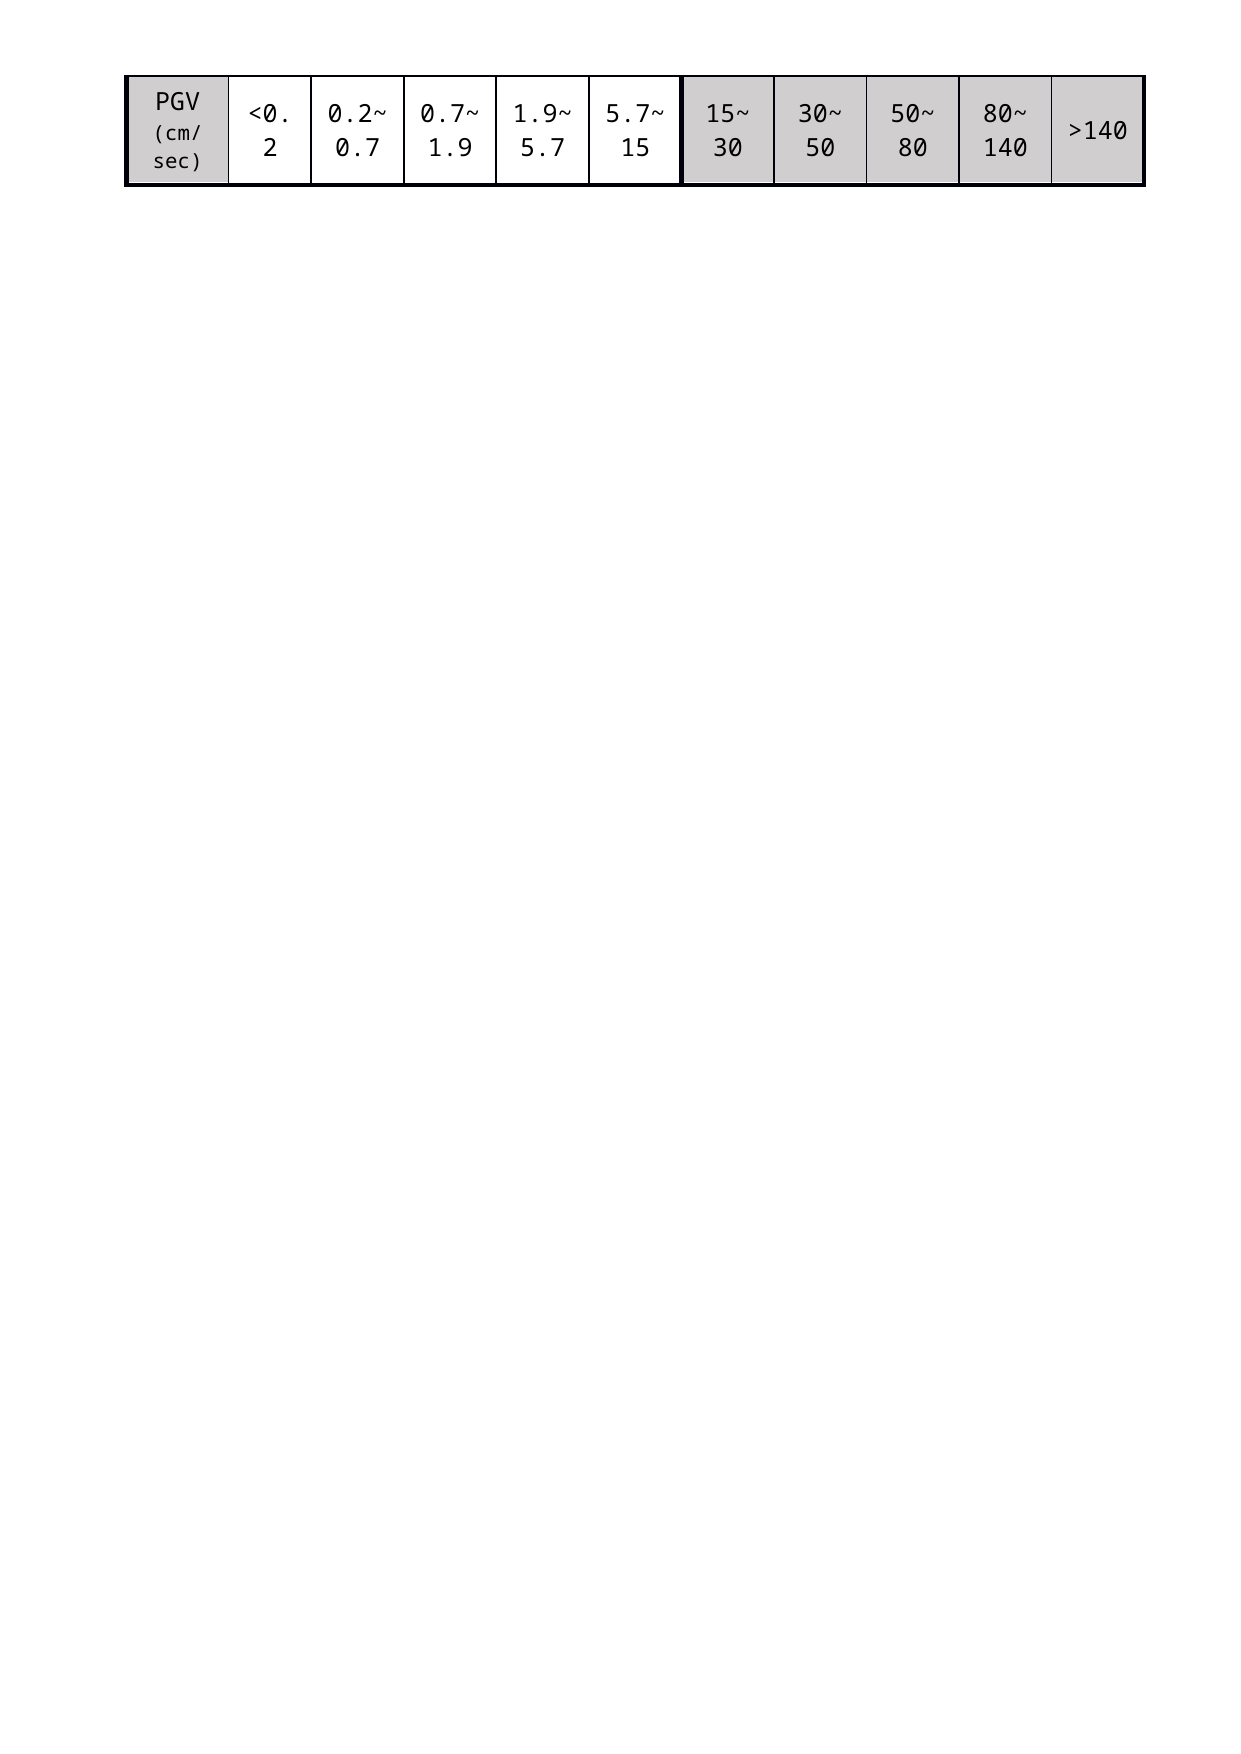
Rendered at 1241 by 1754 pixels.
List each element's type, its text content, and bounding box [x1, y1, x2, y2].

table_cell PGV (cm/sec) [129, 77, 228, 182]
table_cell 15~ 30 [684, 77, 773, 182]
table_cell 1.9~ 5.7 [497, 77, 588, 182]
table_cell 30~ 50 [775, 77, 866, 182]
table_cell 80~ 140 [960, 77, 1051, 182]
table_cell <0.2 [229, 77, 310, 182]
table_cell 0.2~ 0.7 [312, 77, 403, 182]
table_cell >140 [1052, 77, 1142, 182]
table_cell 0.7~ 1.9 [405, 77, 495, 182]
table_cell 5.7~ 15 [590, 77, 679, 182]
table_cell 50~ 80 [867, 77, 958, 182]
